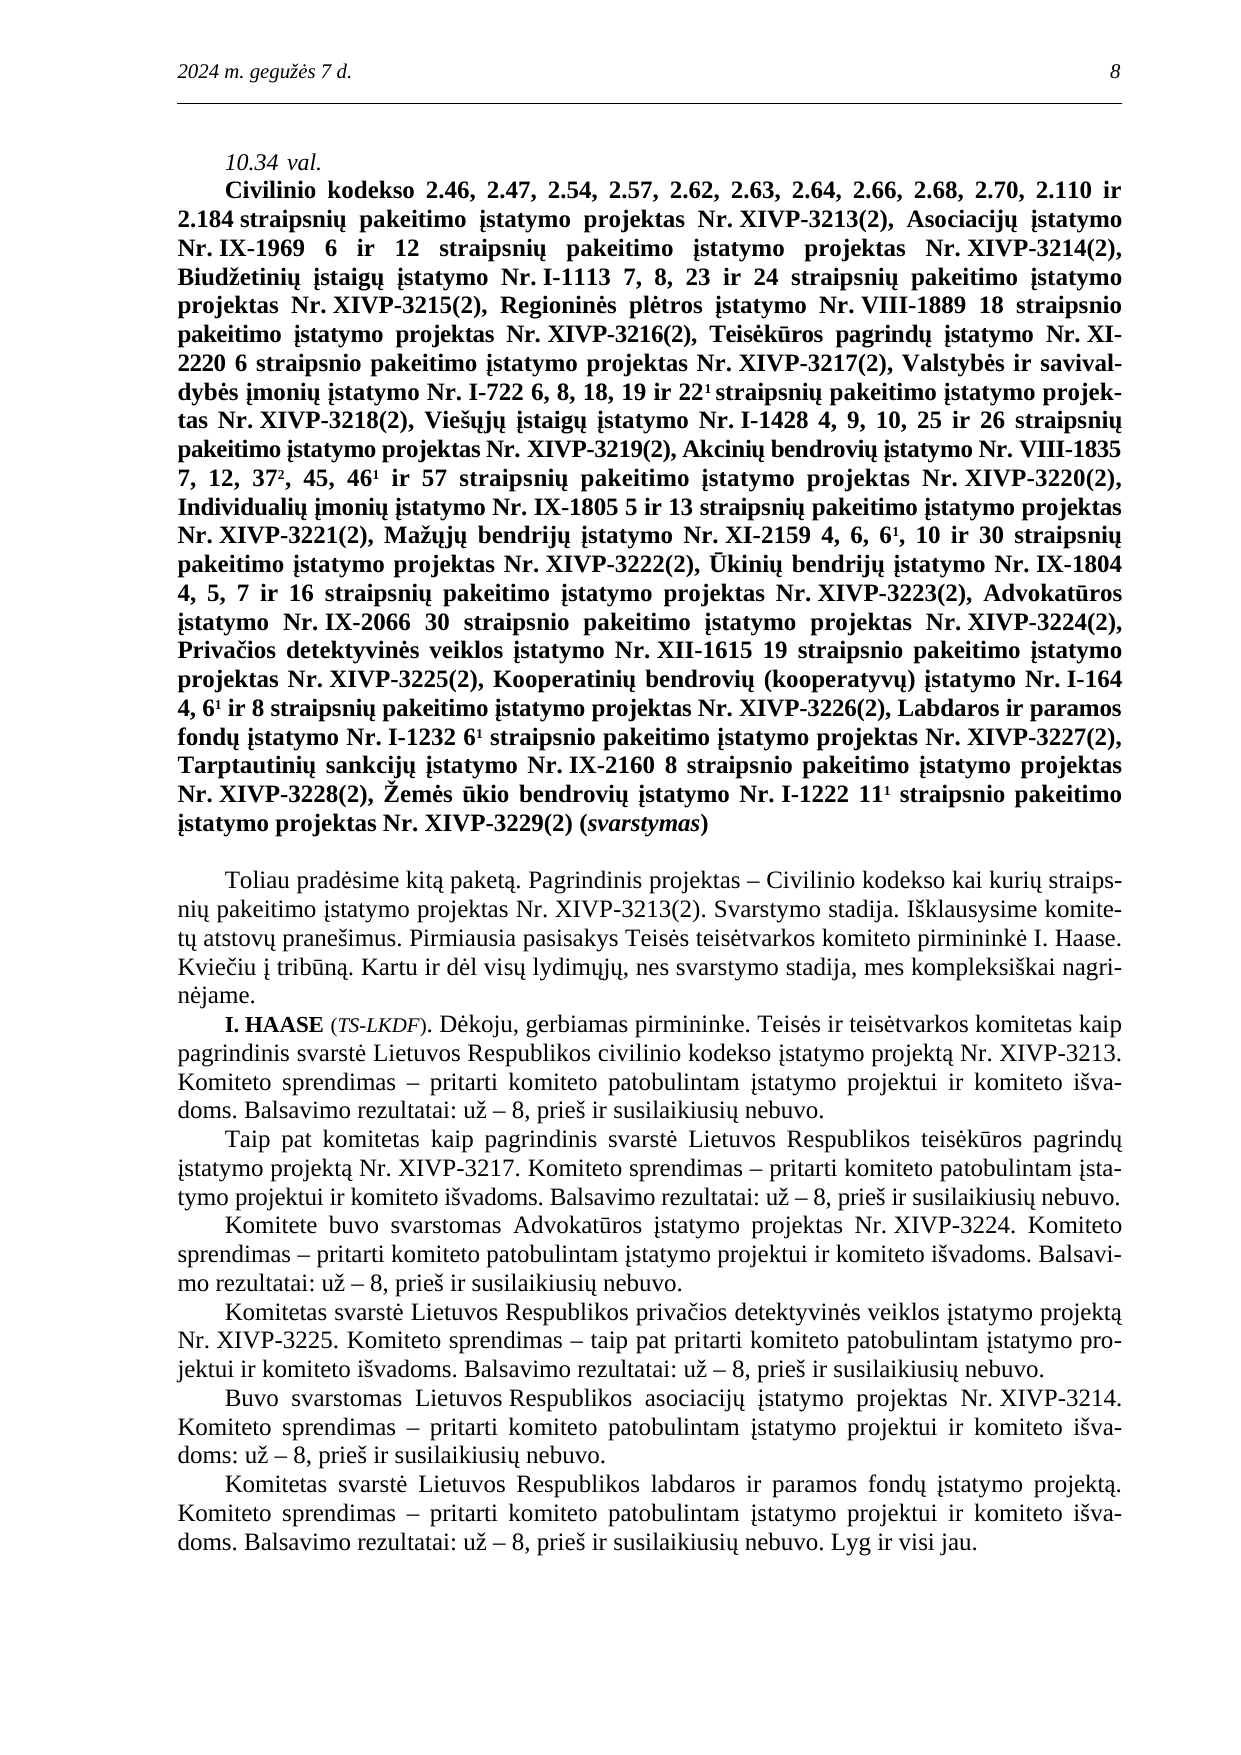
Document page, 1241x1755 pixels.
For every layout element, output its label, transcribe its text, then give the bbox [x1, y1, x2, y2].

text Ko­mi­te­te bu­vo svars­to­mas Ad­vo­ka­tū­ros įsta­ty­mo pro­jek­tas Nr. XIVP-3224. Ko­mi­te­to spren­di­mas – pri­tar­ti ko­mi­te­to pa­to­bu­lin­tam įsta­ty­mo pro­jek­tui ir ko­mi­te­to iš­va­doms. Bal­sa­vi­mo re­zul­ta­tai: už – 8, prieš ir su­si­lai­kiu­sių ne­bu­vo. [177, 1210, 1122, 1297]
text Bu­vo svars­to­mas Lie­tu­vos Res­pub­li­kos aso­cia­ci­jų įsta­ty­mo pro­jek­tas Nr. XIVP-3214. Ko­mi­te­to spren­di­mas – pri­tar­ti ko­mi­te­to pa­to­bu­lin­tam įsta­ty­mo pro­jek­tui ir ko­mi­te­to iš­va­doms: už – 8, prieš ir su­si­lai­kiu­sių ne­bu­vo. [177, 1383, 1122, 1469]
text Ci­vi­li­nio ko­dek­so 2.46, 2.47, 2.54, 2.57, 2.62, 2.63, 2.64, 2.66, 2.68, 2.70, 2.110 ir 2.184 straips­nių pa­kei­ti­mo įsta­ty­mo pro­jek­tas Nr. XIVP-3213(2), Aso­cia­ci­jų įsta­ty­mo Nr. IX-1969 6 ir 12 straips­nių pa­kei­ti­mo įsta­ty­mo pro­jek­tas Nr. XIVP-3214(2), Biudžetinių įstai­gų įsta­ty­mo Nr. I-1113 7, 8, 23 ir 24 straips­nių pa­kei­ti­mo įsta­ty­mo projek­tas Nr. XIVP-3215(2), Re­gio­ni­nės plėt­ros įsta­ty­mo Nr. VIII-1889 18 straips­nio pakei­ti­mo įsta­ty­mo pro­jek­tas Nr. XIVP-3216(2), Tei­sė­kū­ros pa­grin­dų įsta­ty­mo Nr. XI-2220 6 straips­nio pa­kei­ti­mo įsta­ty­mo pro­jek­tas Nr. XIVP-3217(2), Vals­ty­bės ir sa­vi­val­dy­bės įmo­nių įsta­ty­mo Nr. I-722 6, 8, 18, 19 ir 221 straips­nių pa­kei­ti­mo įsta­ty­mo pro­jek­tas Nr. XIVP-3218(2), Vie­šų­jų įstai­gų įsta­ty­mo Nr. I-1428 4, 9, 10, 25 ir 26 straips­nių pakeiti­mo įsta­ty­mo pro­jek­tas Nr. XIVP-3219(2), Ak­ci­nių ben­dro­vių įsta­ty­mo Nr. VIII-1835 7, 12, 372, 45, 461 ir 57 straips­nių pa­kei­ti­mo įsta­ty­mo pro­jek­tas Nr. XIVP-3220(2), Indivi­du­a­lių įmo­nių įsta­ty­mo Nr. IX-1805 5 ir 13 straips­nių pa­kei­ti­mo įsta­ty­mo pro­jek­tas Nr. XIVP-3221(2), Ma­žų­jų ben­dri­jų įsta­ty­mo Nr. XI-2159 4, 6, 61, 10 ir 30 straips­nių pakei­ti­mo įsta­ty­mo pro­jek­tas Nr. XIVP-3222(2), Ūki­nių ben­dri­jų įsta­ty­mo Nr. IX-1804 4, 5, 7 ir 16 straips­nių pa­kei­ti­mo įsta­ty­mo pro­jek­tas Nr. XIVP-3223(2), Ad­vo­ka­tū­ros įsta­ty­mo Nr. IX-2066 30 straips­nio pa­kei­ti­mo įsta­ty­mo pro­jek­tas Nr. XIVP-3224(2), Priva­čios detek­ty­vi­nės veik­los įsta­ty­mo Nr. XII-1615 19 straips­nio pa­kei­ti­mo įsta­ty­mo pro­jek­tas Nr. XIVP-3225(2), Ko­o­pe­ra­ti­nių ben­dro­vių (ko­o­pe­ra­ty­vų) įsta­ty­mo Nr. I-164 4, 61 ir 8 straips­nių pa­kei­ti­mo įsta­ty­mo pro­jek­tas Nr. XIVP-3226(2), Lab­da­ros ir paramos fon­dų įsta­ty­mo Nr. I-1232 61 straips­nio pa­kei­ti­mo įsta­ty­mo pro­jek­tas Nr. XIVP-3227(2), Tarptau­ti­nių sank­ci­jų įsta­ty­mo Nr. IX-2160 8 straips­nio pa­kei­ti­mo įsta­ty­mo pro­jek­tas Nr. XIVP-3228(2), Že­mės ūkio ben­dro­vių įsta­ty­mo Nr. I-1222 111 straips­nio pa­kei­ti­mo įsta­ty­mo pro­jek­tas Nr. XIVP-3229(2) (svars­ty­mas) [177, 175, 1122, 837]
text To­liau pra­dė­si­me ki­tą pa­ke­tą. Pa­grin­di­nis pro­jek­tas – Ci­vi­li­nio ko­dek­so kai ku­rių straips­nių pa­kei­ti­mo įsta­ty­mo pro­jek­tas Nr. XIVP-3213(2). Svars­ty­mo sta­di­ja. Iš­klau­sy­si­me ko­mi­te­tų at­sto­vų pra­ne­ši­mus. Pir­miau­sia pa­si­sa­kys Tei­sės tei­sėt­var­kos ko­mi­te­to pir­mi­nin­kė I. Ha­a­se. Kvie­čiu į tri­bū­ną. Kar­tu ir dėl vi­sų ly­di­mų­jų, nes svars­ty­mo sta­di­ja, mes kom­plek­siš­kai nag­ri­nė­ja­me. [177, 865, 1122, 1009]
text Ko­mi­te­tas svars­tė Lie­tu­vos Res­pub­li­kos pri­va­čios de­tek­ty­vi­nės veik­los įsta­ty­mo pro­jek­tą Nr. XIVP-3225. Ko­mi­te­to spren­di­mas – taip pat pri­tar­ti ko­mi­te­to pa­to­bu­lin­tam įsta­ty­mo pro­jek­tui ir ko­mi­te­to iš­va­doms. Bal­sa­vi­mo re­zul­ta­tai: už – 8, prieš ir su­si­lai­kiu­sių ne­bu­vo. [177, 1297, 1122, 1383]
text Taip pat ko­mi­te­tas kaip pa­grin­di­nis svars­tė Lie­tu­vos Res­pub­li­kos tei­sė­kū­ros pa­grin­dų įsta­ty­mo pro­jek­tą Nr. XIVP-3217. Ko­mi­te­to spren­di­mas – pri­tar­ti ko­mi­te­to pa­to­bu­lin­tam įsta­ty­mo pro­jek­tui ir ko­mi­te­to iš­va­doms. Bal­sa­vi­mo re­zul­ta­tai: už – 8, prieš ir su­si­lai­kiu­sių ne­bu­vo. [177, 1124, 1122, 1210]
text Ko­mi­te­tas svars­tė Lie­tu­vos Res­pub­li­kos lab­da­ros ir pa­ra­mos fon­dų įsta­ty­mo pro­jek­tą. Ko­mi­te­to spren­di­mas – pri­tar­ti ko­mi­te­to pa­to­bu­lin­tam įsta­ty­mo pro­jek­tui ir ko­mi­te­to iš­va­doms. Bal­sa­vi­mo re­zul­ta­tai: už – 8, prieš ir su­si­lai­kiu­sių ne­bu­vo. Lyg ir vi­si jau. [177, 1469, 1122, 1555]
text 10.34 val. [224, 148, 1122, 175]
text I. HAASE (TS-LKDF). Dė­ko­ju, ger­bia­mas pir­mi­nin­ke. Tei­sės ir tei­sėt­var­kos ko­mi­te­tas kaip pa­grin­di­nis svars­tė Lie­tu­vos Res­pub­li­kos ci­vi­li­nio ko­dek­so įsta­ty­mo pro­jek­tą Nr. XIVP-3213. Ko­mi­te­to spren­di­mas – pri­tar­ti ko­mi­te­to pa­to­bu­lin­tam įsta­ty­mo pro­jek­tui ir ko­mi­te­to iš­va­doms. Bal­sa­vi­mo re­zul­ta­tai: už – 8, prieš ir su­si­lai­kiu­sių ne­bu­vo. [177, 1009, 1122, 1124]
